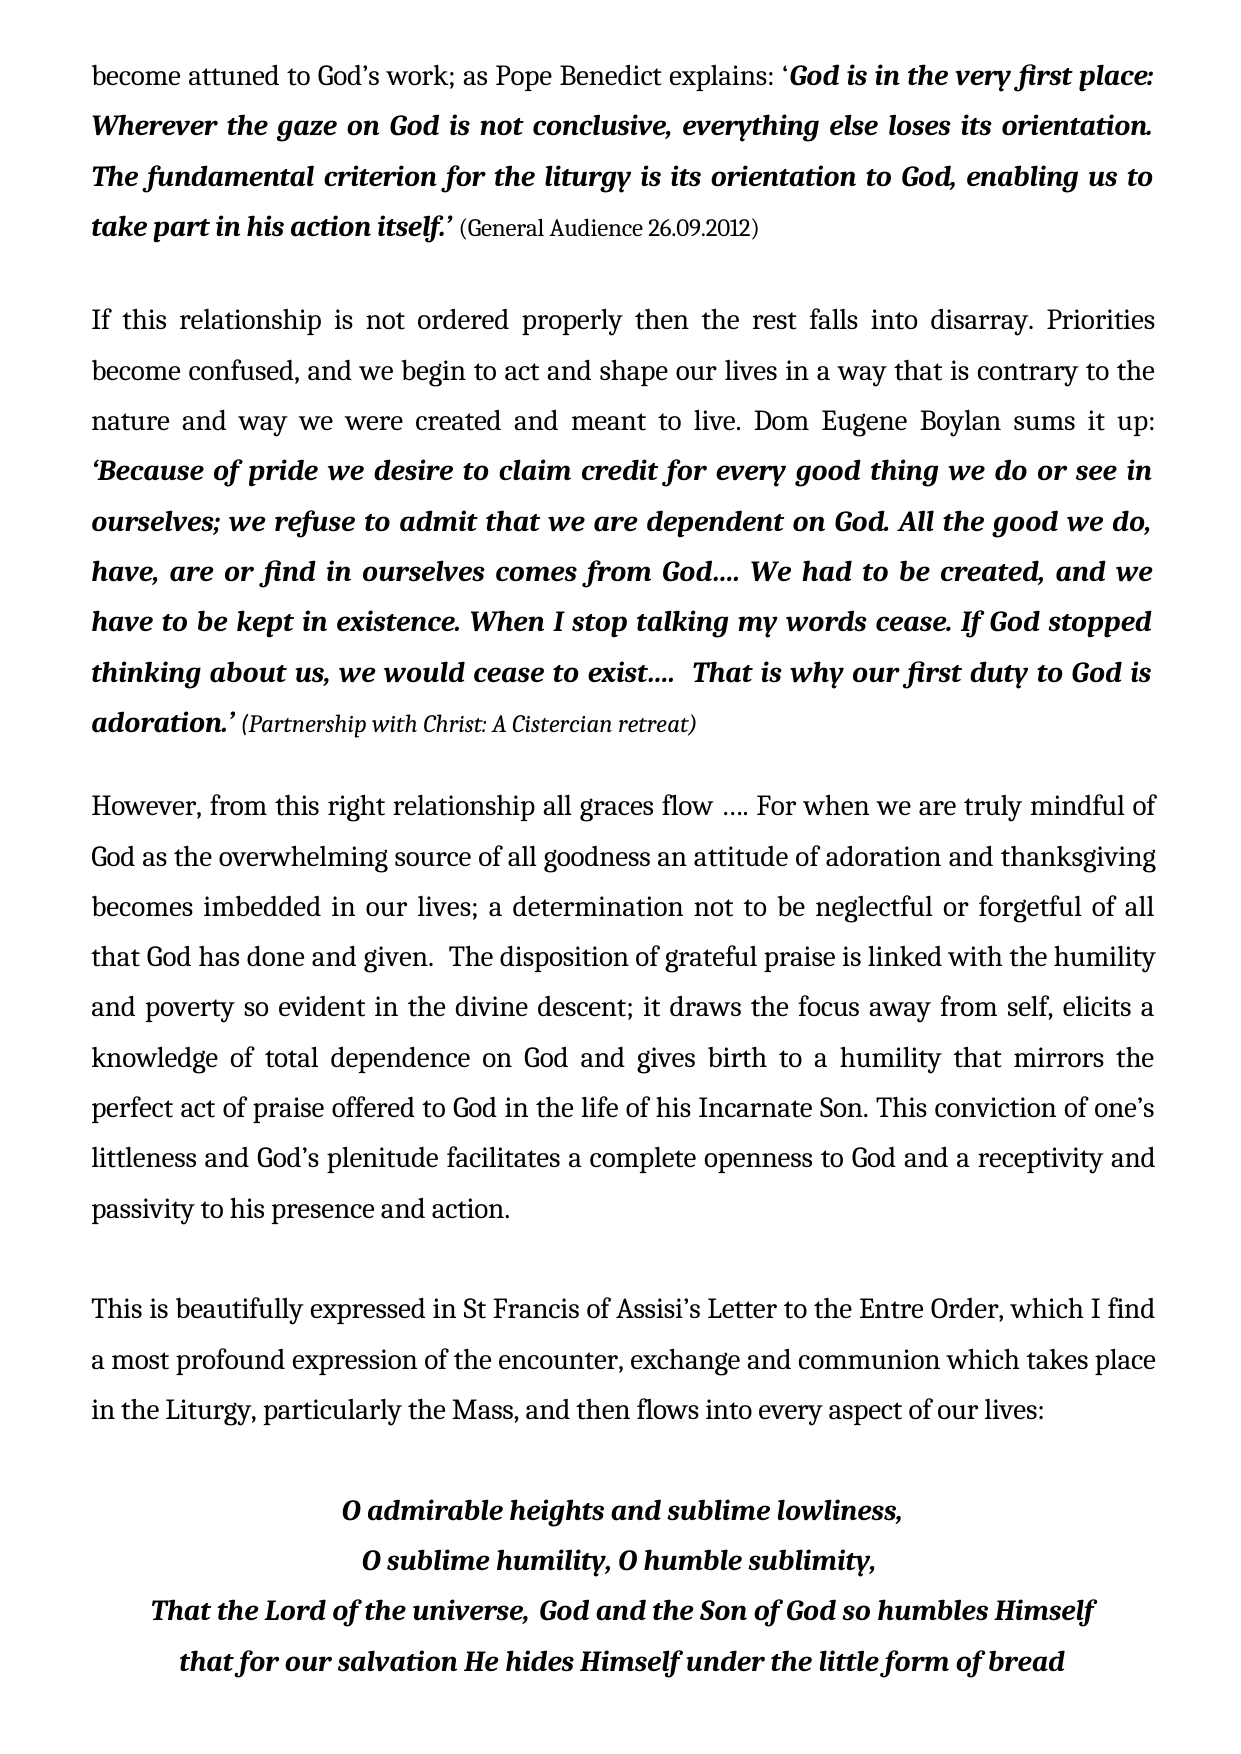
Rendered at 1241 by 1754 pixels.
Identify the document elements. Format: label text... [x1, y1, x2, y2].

text O sublime humility, O humble sublimity, [61, 1544, 1186, 1578]
text That the Lord of the universe, God and the Son of God so humbles Himself [61, 1594, 1186, 1628]
text If this relationship is not ordered properly then the rest falls into disarray. Priorities become confused, and we begin to act and shape our lives in a way that is contrary to the nature and way we were created and meant to live. Dom Eugene Boylan sums it up: ‘Because of pride we desire to claim credit for every good thing we do or see in ourselves; we refuse to admit that we are dependent on God. All the good we do, have, are or find in ourselves comes from God…. We had to be created, and we have to be kept in existence. When I stop talking my words cease. If God stopped thinking about us, we would cease to exist…. That is why our first duty to God is adoration.’ (Partnership with Christ: A Cistercian retreat) [91, 303, 1156, 739]
text This is beautifully expressed in St Francis of Assisi’s Letter to the Entre Order, which I find a most profound expression of the encounter, exchange and communion which takes place in the Liturgy, particularly the Mass, and then flows into every aspect of our lives: [91, 1292, 1156, 1427]
text become attuned to God’s work; as Pope Benedict explains: ‘God is in the very first place: Wherever the gaze on God is not conclusive, everything else loses its orientation. The fundamental criterion for the liturgy is its orientation to God, enabling us to take part in his action itself.’ (General Audience 26.09.2012) [91, 59, 1156, 244]
text However, from this right relationship all graces flow …. For when we are truly mindful of God as the overwhelming source of all goodness an attitude of adoration and thanksgiving becomes imbedded in our lives; a determination not to be neglectful or forgetful of all that God has done and given. The disposition of grateful praise is linked with the humility and poverty so evident in the divine descent; it draws the focus away from self, elicits a knowledge of total dependence on God and gives birth to a humility that mirrors the perfect act of praise offered to God in the life of his Incarnate Son. This conviction of one’s littleness and God’s plenitude facilitates a complete openness to God and a receptivity and passivity to his presence and action. [91, 789, 1156, 1225]
text O admirable heights and sublime lowliness, [91, 1494, 1156, 1527]
text that for our salvation He hides Himself under the little form of bread [61, 1645, 1186, 1678]
